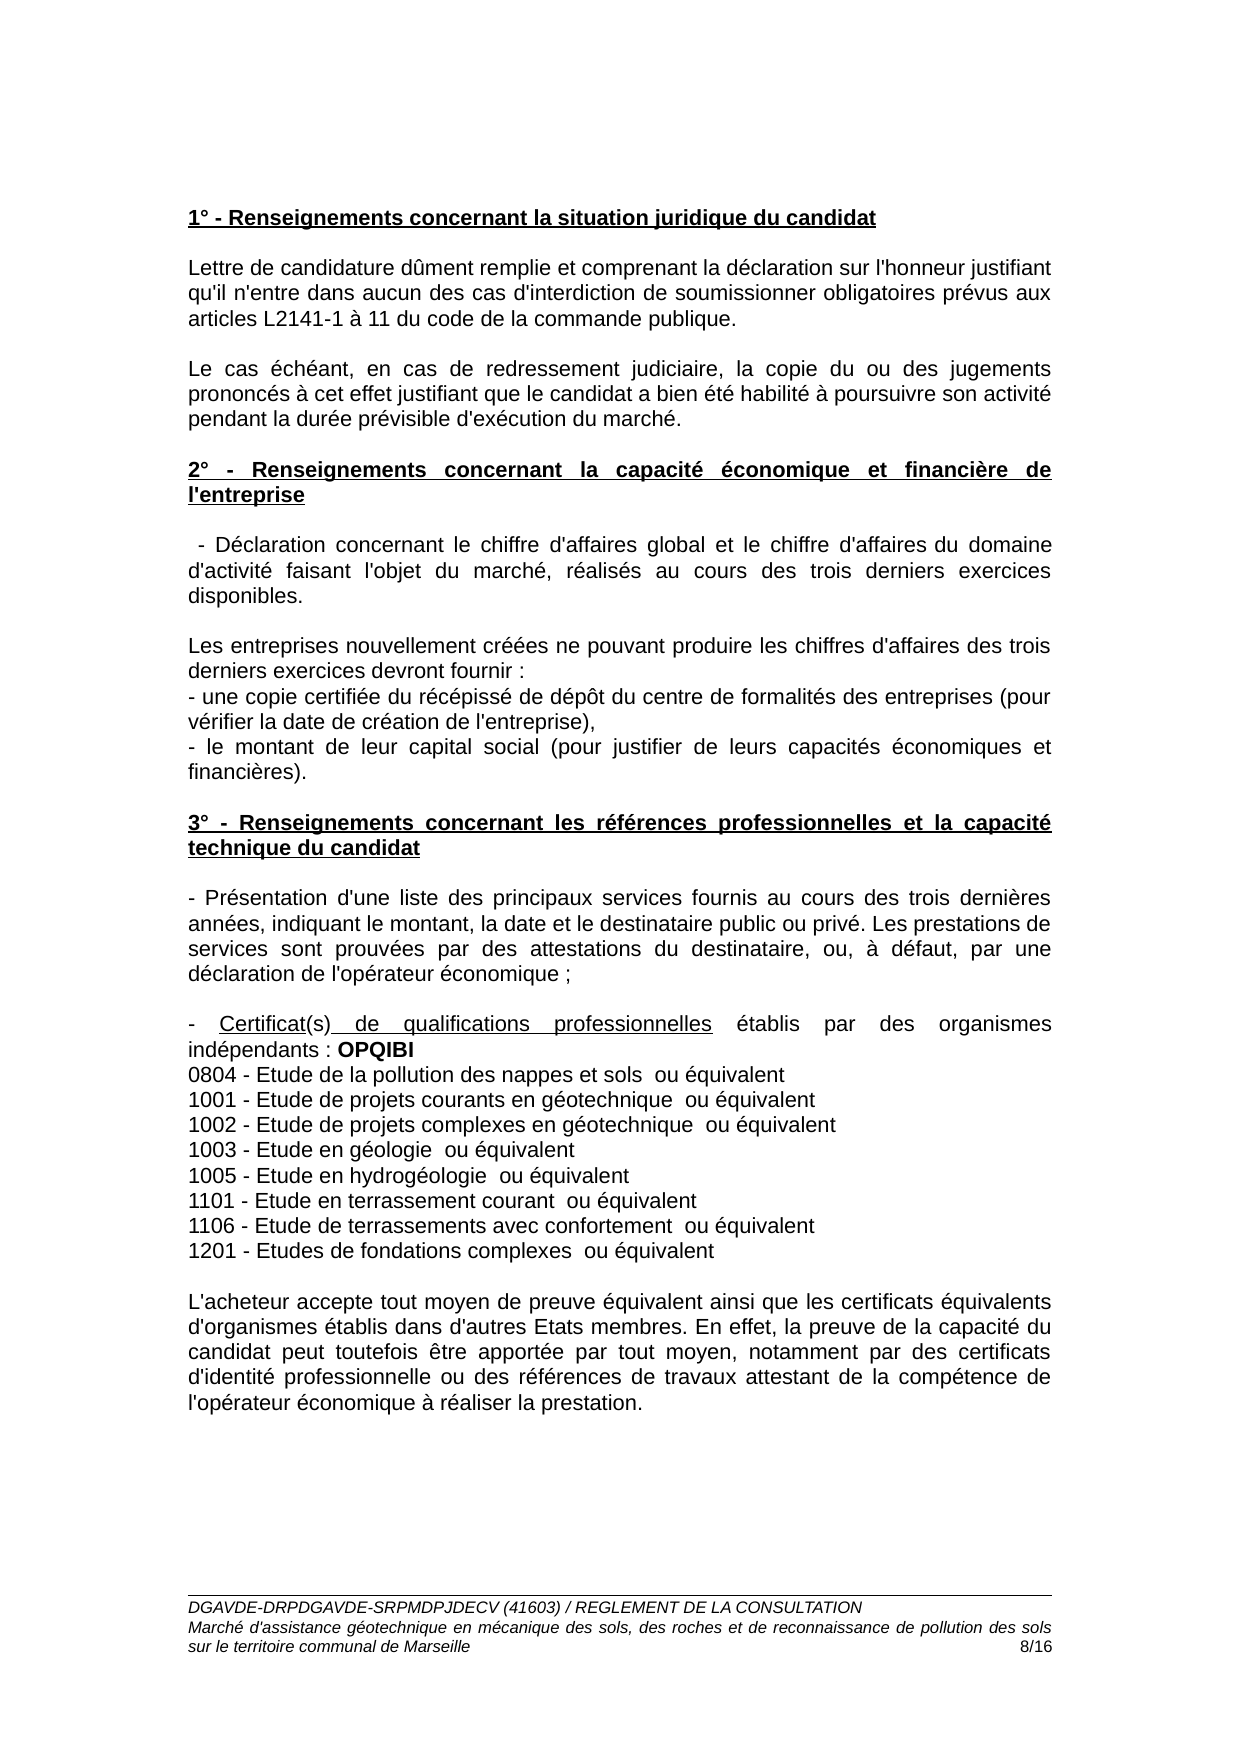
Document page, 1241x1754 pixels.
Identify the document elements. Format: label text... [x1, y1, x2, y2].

text - Présentation d'une liste des principaux services fournis au cours des trois dernières années, indiquant le montant, la date et le destinataire public ou privé. Les prestations de services sont prouvées par des attestations du destinataire, ou, à défaut, par une déclaration de l'opérateur économique ; [188, 885, 1052, 986]
text - Déclaration concernant le chiffre d'affaires global et le chiffre d'affaires du domaine d'activité faisant l'objet du marché, réalisés au cours des trois derniers exercices disponibles. [188, 532, 1052, 608]
text technique du candidat [188, 833, 1052, 860]
text 1001 - Etude de projets courants en géotechnique ou équivalent [188, 1087, 1052, 1112]
text 2° - Renseignements concernant la capacité économique et financière de [188, 457, 1052, 479]
text 1201 - Etudes de fondations complexes ou équivalent [188, 1238, 1052, 1263]
text L'acheteur accepte tout moyen de preuve équivalent ainsi que les certificats équivalents d'organismes établis dans d'autres Etats membres. En effet, la preuve de la capacité du candidat peut toutefois être apportée par tout moyen, notamment par des certificats d'identité professionnelle ou des références de travaux attestant de la compétence de l'opérateur économique à réaliser la prestation. [188, 1288, 1052, 1414]
text - une copie certifiée du récépissé de dépôt du centre de formalités des entreprises (pour vérifier la date de création de l'entreprise), [188, 683, 1052, 734]
text Lettre de candidature dûment remplie et comprenant la déclaration sur l'honneur justifiant qu'il n'entre dans aucun des cas d'interdiction de soumissionner obligatoires prévus aux articles L2141-1 à 11 du code de la commande publique. [188, 255, 1052, 331]
text 1002 - Etude de projets complexes en géotechnique ou équivalent [188, 1112, 1052, 1137]
text Le cas échéant, en cas de redressement judiciaire, la copie du ou des jugements prononcés à cet effet justifiant que le candidat a bien été habilité à poursuivre son activité pendant la durée prévisible d'exécution du marché. [188, 356, 1052, 431]
text - Certificat(s) de qualifications professionnelles établis par des organismes indépendants : OPQIBI [188, 1011, 1052, 1062]
text 1101 - Etude en terrassement courant ou équivalent [188, 1188, 1052, 1213]
text Les entreprises nouvellement créées ne pouvant produire les chiffres d'affaires des trois derniers exercices devront fournir : [188, 633, 1052, 683]
text 3° - Renseignements concernant les références professionnelles et la capacité [188, 809, 1052, 831]
text 1003 - Etude en géologie ou équivalent [188, 1137, 1052, 1162]
text 0804 - Etude de la pollution des nappes et sols ou équivalent [188, 1062, 1052, 1087]
text - le montant de leur capital social (pour justifier de leurs capacités économiques et financières). [188, 734, 1052, 784]
text 1005 - Etude en hydrogéologie ou équivalent [188, 1162, 1052, 1188]
text 1° - Renseignements concernant la situation juridique du candidat [188, 204, 1052, 230]
text l'entreprise [188, 480, 1052, 507]
text 1106 - Etude de terrassements avec confortement ou équivalent [188, 1213, 1052, 1238]
